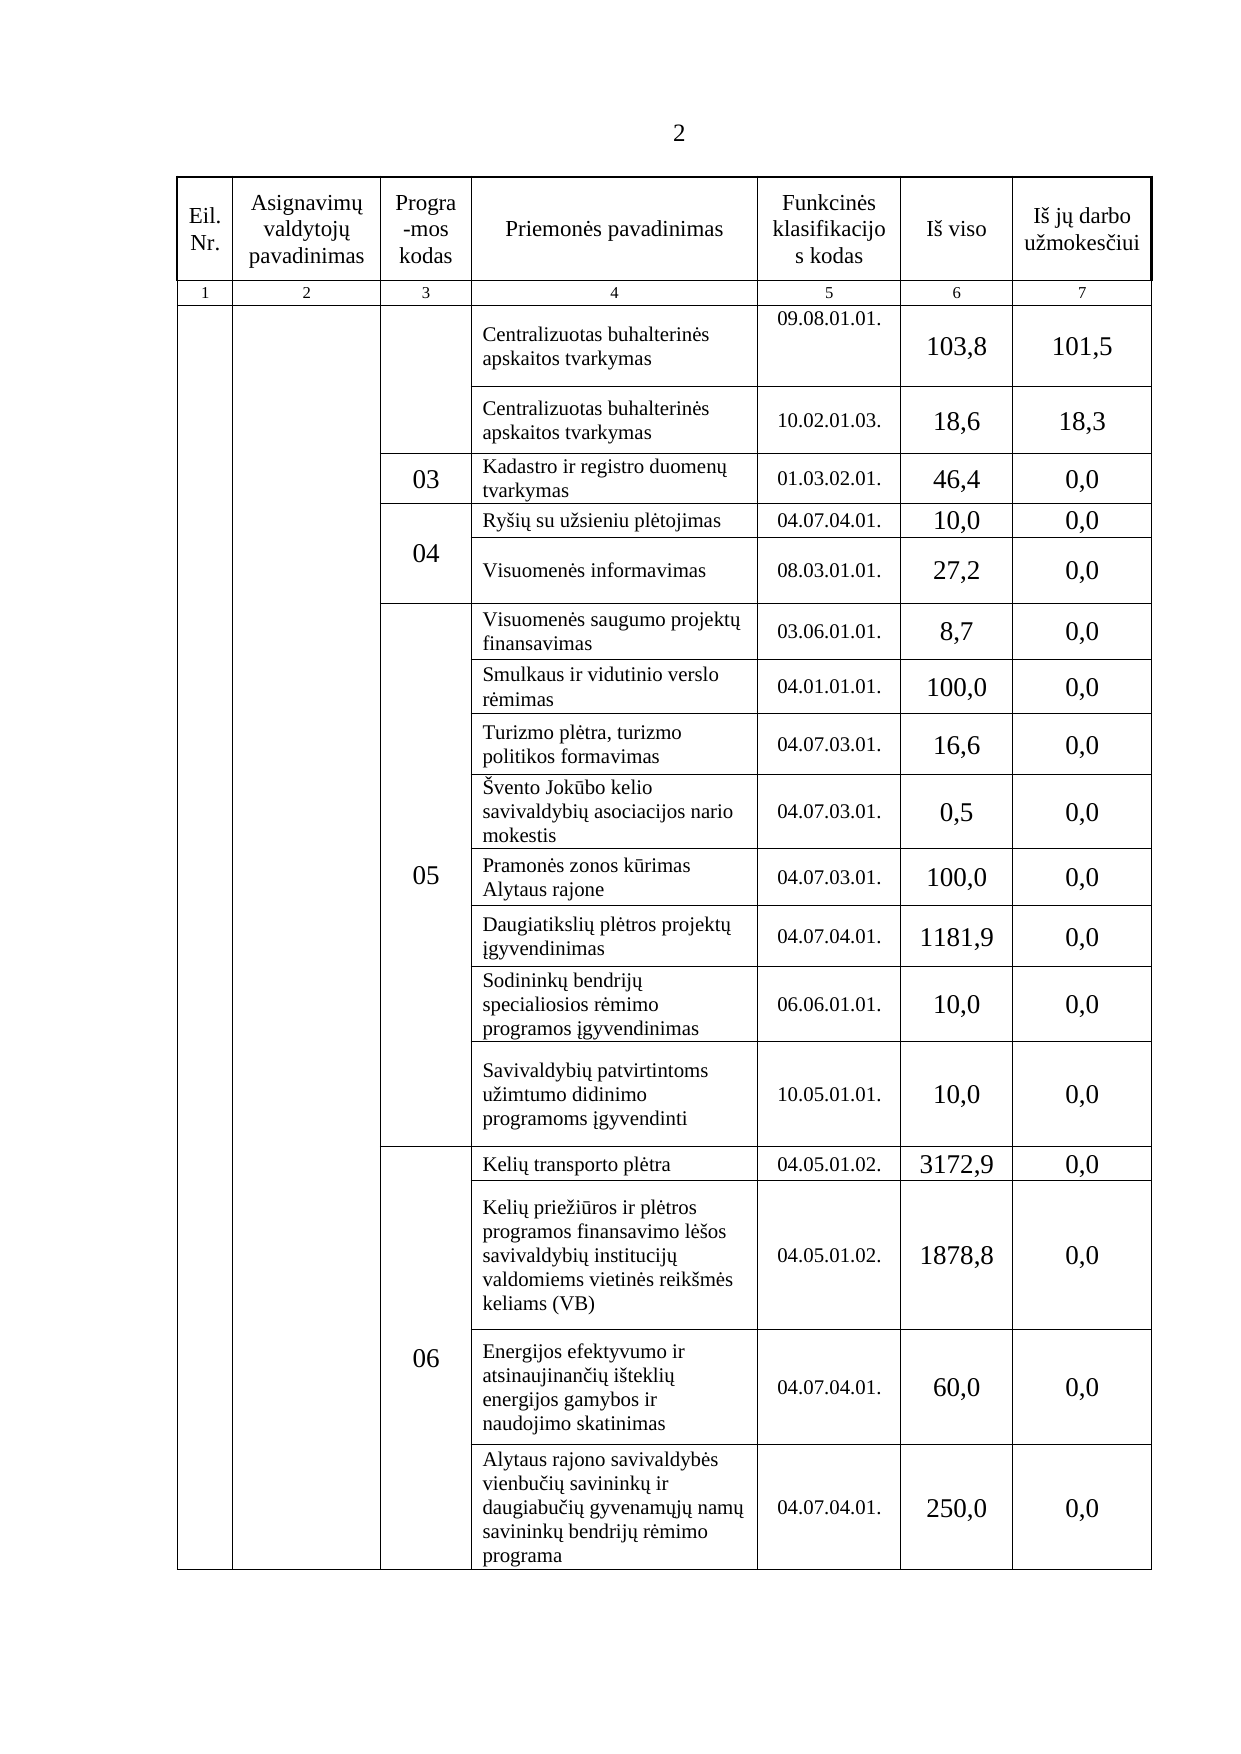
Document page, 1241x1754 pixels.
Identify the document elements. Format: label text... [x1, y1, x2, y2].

table_cell [1179, 1180, 1185, 1329]
table_cell 03.06.01.01. [758, 604, 900, 659]
table_cell 103,8 [901, 306, 1012, 386]
table_cell [1179, 386, 1185, 453]
table_cell 0,0 [1013, 660, 1151, 713]
table_cell Centralizuotas buhalterinės apskaitos tvarkymas [472, 306, 757, 386]
table_header Iš jų darbo užmokesčiui [1013, 178, 1150, 280]
table_cell 09.08.01.01. [758, 306, 900, 386]
table_cell [1179, 848, 1185, 905]
table_cell [1152, 1444, 1179, 1569]
table_cell Energijos efektyvumo ir atsinaujinančių išteklių energijos gamybos ir naudojimo skatinimas [472, 1330, 757, 1444]
table_cell 2 [233, 281, 380, 305]
table_cell 10,0 [901, 967, 1012, 1041]
table_cell [1152, 848, 1179, 905]
table_cell 08.03.01.01. [758, 538, 900, 602]
table_cell 04.07.04.01. [758, 1330, 900, 1444]
table_cell [1152, 1041, 1179, 1146]
table_cell 0,0 [1013, 849, 1151, 905]
table_cell [1179, 966, 1185, 1041]
table_cell 05 [381, 604, 471, 1146]
table_cell Kelių priežiūros ir plėtros programos finansavimo lėšos savivaldybių institucijų valdomiems vietinės reikšmės keliams (VB) [472, 1181, 757, 1329]
table_cell [1152, 966, 1179, 1041]
table_cell 04.07.03.01. [758, 849, 900, 905]
table_cell [1152, 774, 1179, 847]
table_header Asignavimų valdytojų pavadinimas [233, 178, 380, 280]
table_cell [1179, 1041, 1185, 1146]
table_cell [1152, 603, 1179, 659]
table_header [1179, 176, 1185, 220]
table_cell [1179, 1146, 1185, 1180]
table_cell [1152, 537, 1179, 602]
table_cell [1152, 386, 1179, 453]
table_cell [1152, 659, 1179, 713]
table_header [1156, 176, 1179, 220]
table_cell 100,0 [901, 660, 1012, 713]
table_cell Visuomenės informavimas [472, 538, 757, 602]
table_cell Daugiatikslių plėtros projektų įgyvendinimas [472, 906, 757, 966]
table_cell [1179, 305, 1185, 386]
table_cell [1179, 1329, 1185, 1444]
table_cell 3 [381, 281, 471, 305]
table_cell [1152, 905, 1179, 966]
table_cell 04.05.01.02. [758, 1181, 900, 1329]
table_cell 7 [1013, 281, 1151, 305]
table_cell 0,0 [1013, 1147, 1151, 1180]
table_cell 04.07.04.01. [758, 504, 900, 537]
table_cell 0,0 [1013, 538, 1151, 602]
table_cell 16,6 [901, 714, 1012, 774]
table_cell 1 [178, 281, 232, 305]
table_cell Švento Jokūbo kelio savivaldybių asociacijos nario mokestis [472, 775, 757, 847]
table_cell 06.06.01.01. [758, 967, 900, 1041]
table_cell 01.03.02.01. [758, 454, 900, 502]
table_header Progra-mos kodas [381, 178, 471, 280]
table_cell Savivaldybių patvirtintoms užimtumo didinimo programoms įgyvendinti [472, 1042, 757, 1146]
table_cell 04.01.01.01. [758, 660, 900, 713]
table_cell [1153, 220, 1179, 280]
table_header Eil. Nr. [178, 178, 232, 280]
table_header Iš viso [901, 178, 1012, 280]
table_cell Sodininkų bendrijų specialiosios rėmimo programos įgyvendinimas [472, 967, 757, 1041]
table_cell Kadastro ir registro duomenų tvarkymas [472, 454, 757, 502]
table_cell 04 [381, 504, 471, 602]
table_cell 0,0 [1013, 1330, 1151, 1444]
table_cell 06 [381, 1147, 471, 1569]
table_cell 0,0 [1013, 967, 1151, 1041]
table_cell 1181,9 [901, 906, 1012, 966]
table_cell Pramonės zonos kūrimas Alytaus rajone [472, 849, 757, 905]
table_cell 10.05.01.01. [758, 1042, 900, 1146]
table_cell Ryšių su užsieniu plėtojimas [472, 504, 757, 537]
table_cell Smulkaus ir vidutinio verslo rėmimas [472, 660, 757, 713]
table_cell 60,0 [901, 1330, 1012, 1444]
table_cell [1179, 220, 1185, 280]
table_cell 6 [901, 281, 1012, 305]
table_cell 46,4 [901, 454, 1012, 502]
table_cell 10,0 [901, 504, 1012, 537]
table_cell [1179, 659, 1185, 713]
table_cell [1179, 503, 1185, 537]
table_cell [1179, 774, 1185, 847]
table_cell [1179, 280, 1185, 305]
table_cell 0,0 [1013, 504, 1151, 537]
table_cell Visuomenės saugumo projektų finansavimas [472, 604, 757, 659]
table_cell [381, 306, 471, 453]
table_cell [1152, 305, 1179, 386]
table_cell [1152, 1180, 1179, 1329]
table_cell 27,2 [901, 538, 1012, 602]
table_header Priemonės pavadinimas [472, 178, 757, 280]
table_cell 0,0 [1013, 604, 1151, 659]
table_cell 0,0 [1013, 1181, 1151, 1329]
table_cell Centralizuotas buhalterinės apskaitos tvarkymas [472, 387, 757, 453]
table_cell Turizmo plėtra, turizmo politikos formavimas [472, 714, 757, 774]
table_cell [1179, 453, 1185, 502]
table_cell [233, 306, 380, 1569]
table_cell 0,0 [1013, 454, 1151, 502]
table_cell 0,5 [901, 775, 1012, 847]
table_cell [1152, 503, 1179, 537]
table_cell 0,0 [1013, 1042, 1151, 1146]
table_cell 03 [381, 454, 471, 502]
table_cell 0,0 [1013, 714, 1151, 774]
table_cell 04.07.03.01. [758, 775, 900, 847]
table_cell 04.07.03.01. [758, 714, 900, 774]
table_cell Alytaus rajono savivaldybės vienbučių savininkų ir daugiabučių gyvenamųjų namų savininkų bendrijų rėmimo programa [472, 1445, 757, 1569]
table_cell 04.05.01.02. [758, 1147, 900, 1180]
table_cell 0,0 [1013, 1445, 1151, 1569]
table_cell 18,3 [1013, 387, 1151, 453]
table_cell 3172,9 [901, 1147, 1012, 1180]
table_cell 101,5 [1013, 306, 1151, 386]
table_cell [1179, 603, 1185, 659]
table_header Funkcinės klasifikacijos kodas [758, 178, 900, 280]
table_cell 1878,8 [901, 1181, 1012, 1329]
table_cell 10.02.01.03. [758, 387, 900, 453]
table_cell [1152, 280, 1179, 305]
table_cell Kelių transporto plėtra [472, 1147, 757, 1180]
table_cell 100,0 [901, 849, 1012, 905]
table_cell 4 [472, 281, 757, 305]
table_cell 8,7 [901, 604, 1012, 659]
table_cell [1179, 713, 1185, 774]
table_cell [1179, 905, 1185, 966]
table_cell [1152, 1329, 1179, 1444]
table_cell [178, 306, 232, 1569]
table_cell [1179, 537, 1185, 602]
table_cell 10,0 [901, 1042, 1012, 1146]
table_cell [1152, 713, 1179, 774]
table_cell 04.07.04.01. [758, 1445, 900, 1569]
table_cell 0,0 [1013, 906, 1151, 966]
table_cell 0,0 [1013, 775, 1151, 847]
table_cell [1152, 453, 1179, 502]
table_cell 18,6 [901, 387, 1012, 453]
table_cell 250,0 [901, 1445, 1012, 1569]
table_cell [1152, 1146, 1179, 1180]
table_cell [1179, 1444, 1185, 1569]
table_cell 04.07.04.01. [758, 906, 900, 966]
table_cell 5 [758, 281, 900, 305]
